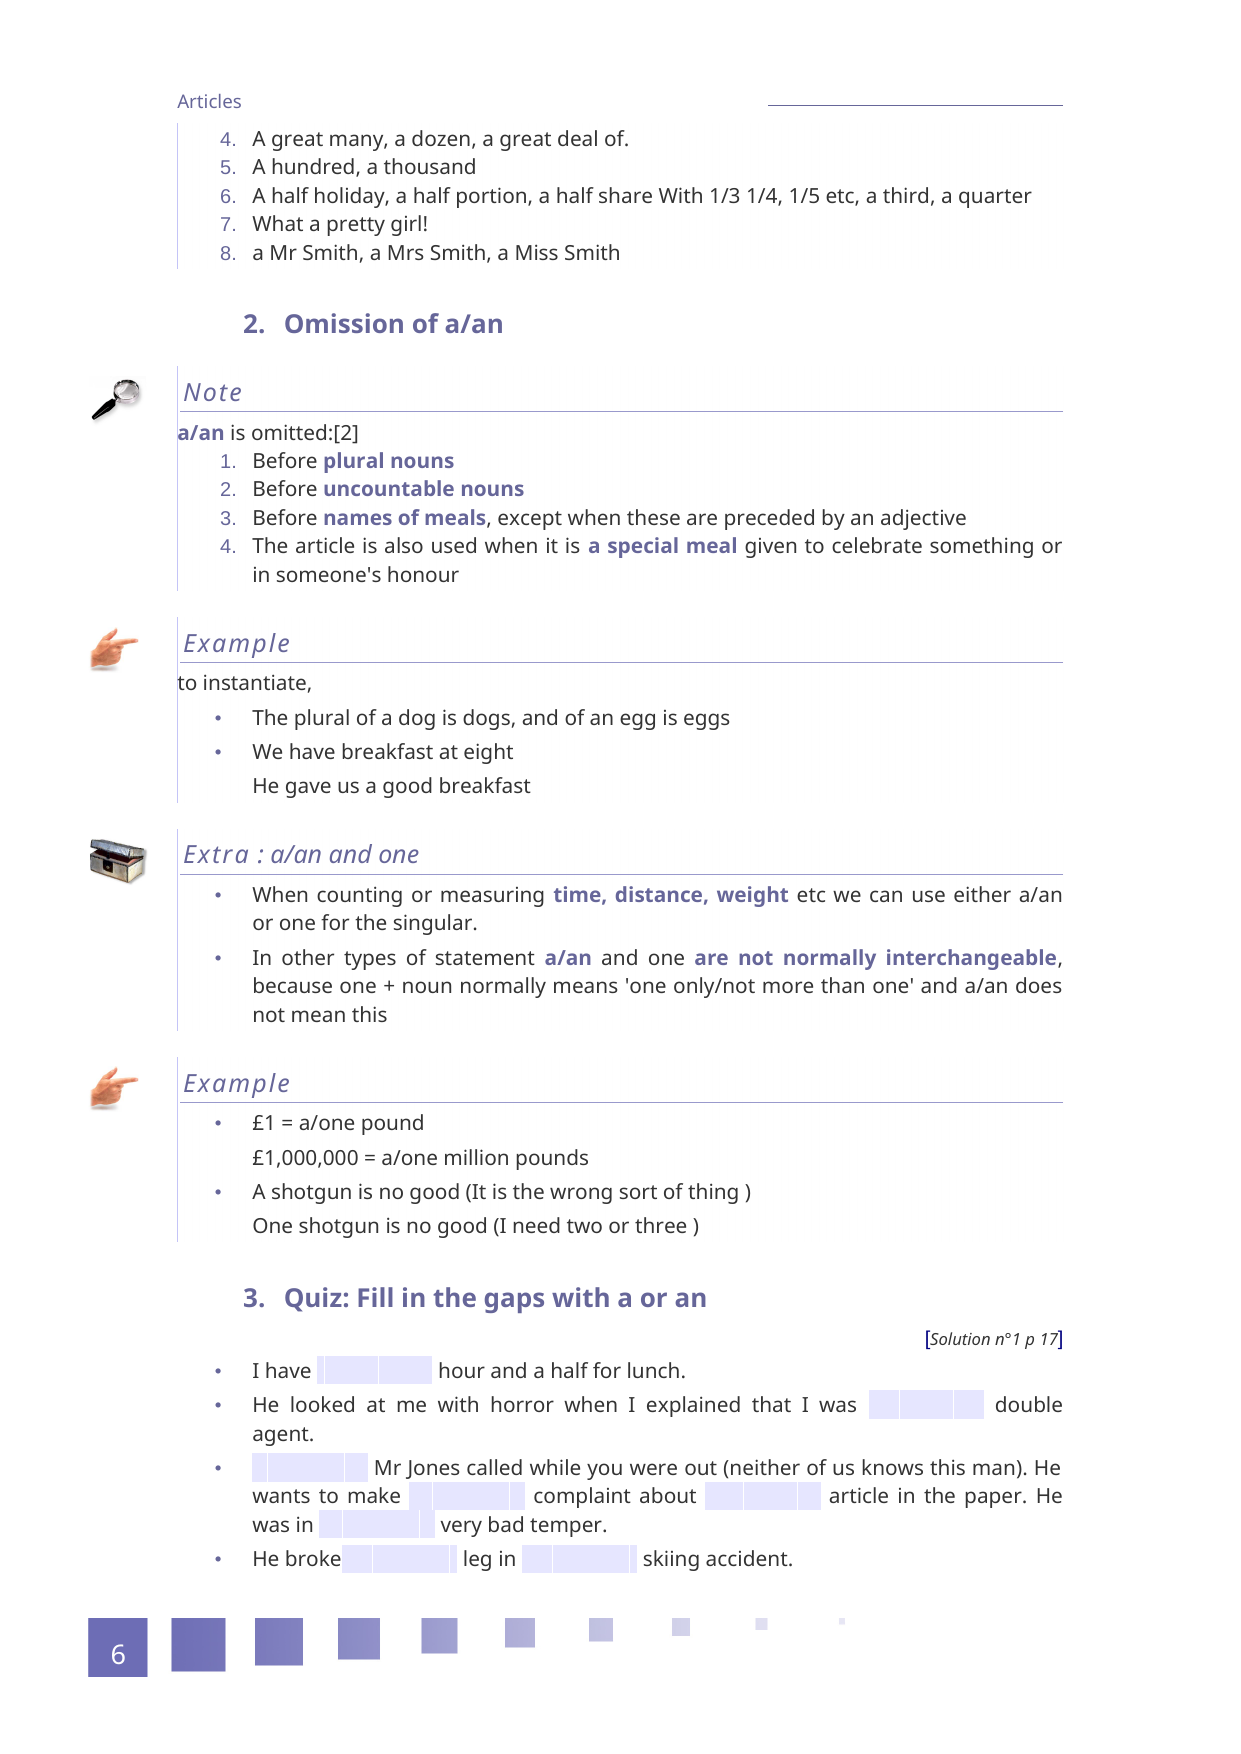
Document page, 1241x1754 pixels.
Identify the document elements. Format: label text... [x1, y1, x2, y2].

list A shotgun is no good (It is the wrong sort of thing ) [214, 1177, 1063, 1205]
list Before plural nouns [214, 446, 1063, 474]
text a/an is omitted:[2] [177, 418, 1063, 446]
list He broke leg in skiing accident. [214, 1544, 1063, 1573]
list £1 = a/one pound [214, 1108, 1063, 1137]
list I have hour and a half for lunch. [432, 1356, 1063, 1384]
list A great many, a dozen, a great deal of. [214, 124, 1063, 152]
list I have hour and a half for lunch. [214, 1356, 317, 1384]
picture [88, 366, 1064, 591]
title Example [180, 1062, 1063, 1102]
list A hundred, a thousand [214, 152, 1063, 181]
text [Solution n°1 p 19] [177, 1327, 1063, 1350]
picture [88, 1618, 889, 1678]
text to instantiate, [177, 668, 1063, 697]
picture [177, 123, 1064, 269]
list a Mr Smith, a Mrs Smith, a Miss Smith [214, 238, 1063, 266]
list The plural of a dog is dogs, and of an egg is eggs [214, 703, 1063, 731]
list £1,000,000 = a/one million pounds [214, 1143, 1063, 1171]
list What a pretty girl! [214, 209, 1063, 238]
list In other types of statement a/an and one are not normally interchangeable, because one + noun normally means 'one only/not more than one' and a/an does not mean this [214, 943, 1063, 1028]
title Omission of a/an [236, 306, 1063, 342]
list The article is also used when it is a special meal given to celebrate something or in someone's honour [214, 531, 1063, 588]
list Before names of meals, except when these are preceded by an adjective [214, 503, 1063, 531]
picture [88, 617, 1064, 803]
title Quiz: Fill in the gaps with a or an [236, 1280, 1063, 1315]
list Before uncountable nouns [214, 474, 1063, 503]
list A half holiday, a half portion, a half share With 1/3 1/4, 1/5 etc, a third, a quarter [214, 181, 1063, 209]
list Mr Jones called while you were out (neither of us knows this man). He wants to make complaint about article in the paper. He was in very bad temper. [214, 1453, 1063, 1538]
list He looked at me with horror when I explained that I was double agent. [214, 1390, 1063, 1447]
title Note [180, 372, 1063, 411]
list One shotgun is no good (I need two or three ) [214, 1211, 1063, 1240]
list We have breakfast at eight [214, 737, 1063, 766]
list When counting or measuring time, distance, weight etc we can use either a/an or one for the singular. [214, 880, 1063, 937]
picture [88, 829, 1064, 1031]
list He gave us a good breakfast [214, 771, 1063, 800]
picture [88, 1057, 1064, 1242]
title Example [180, 622, 1063, 662]
title Extra : a/an and one [180, 834, 1063, 874]
